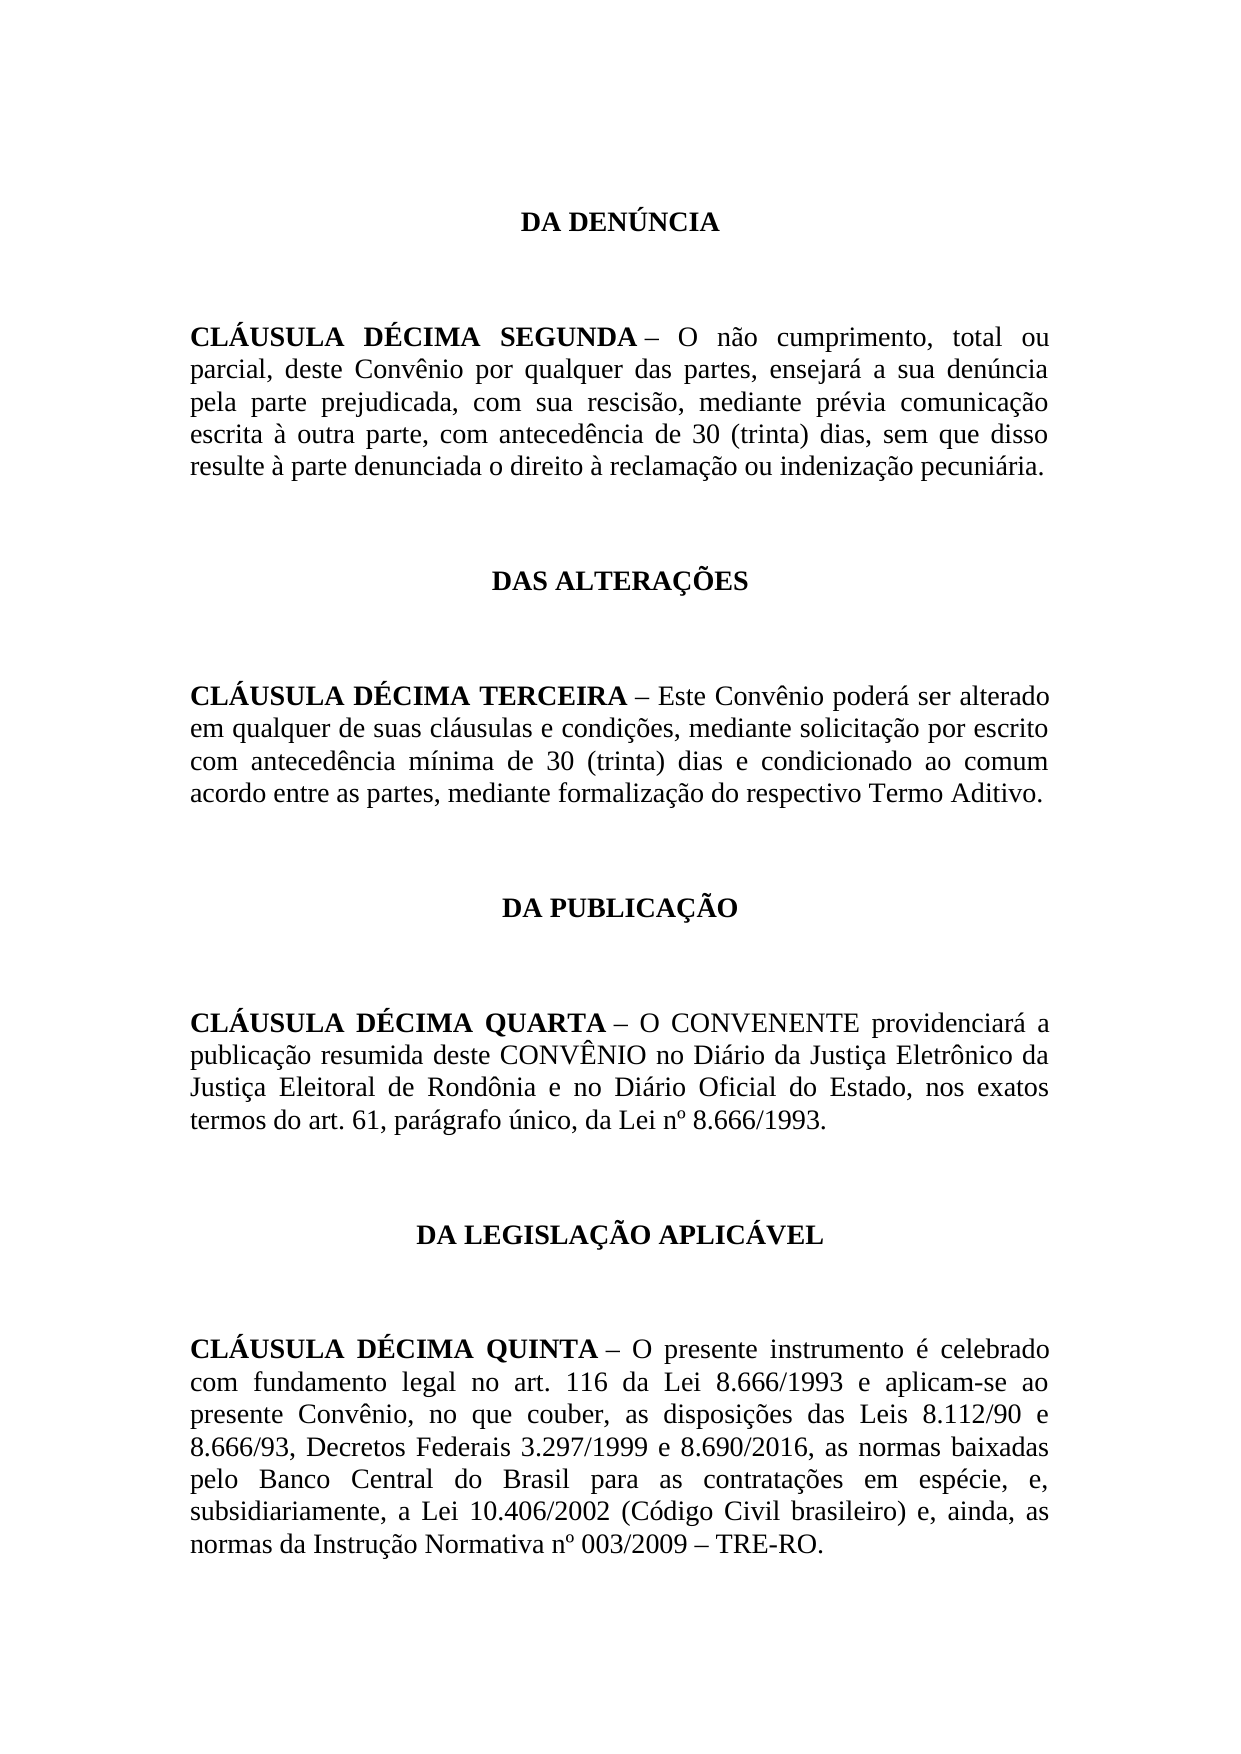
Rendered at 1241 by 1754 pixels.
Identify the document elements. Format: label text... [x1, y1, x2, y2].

text DA LEGISLAÇÃO APLICÁVEL [190, 1218, 1051, 1250]
text CLÁUSULA DÉCIMA SEGUNDA – O não cumprimento, total ou parcial, deste Convênio por qualquer das partes, ensejará a sua denúncia pela parte prejudicada, com sua rescisão, mediante prévia comunicação escrita à outra parte, com antecedência de 30 (trinta) dias, sem que disso resulte à parte denunciada o direito à reclamação ou indenização pecuniária. [190, 320, 1051, 482]
text DA PUBLICAÇÃO [190, 891, 1051, 923]
text CLÁUSULA DÉCIMA QUARTA – O CONVENENTE providenciará a publicação resumida deste CONVÊNIO no Diário da Justiça Eletrônico da Justiça Eleitoral de Rondônia e no Diário Oficial do Estado, nos exatos termos do art. 61, parágrafo único, da Lei nº 8.666/1993. [190, 1006, 1051, 1135]
text DAS ALTERAÇÕES [190, 564, 1051, 597]
text CLÁUSULA DÉCIMA QUINTA – O presente instrumento é celebrado com fundamento legal no art. 116 da Lei 8.666/1993 e aplicam-se ao presente Convênio, no que couber, as disposições das Leis 8.112/90 e 8.666/93, Decretos Federais 3.297/1999 e 8.690/2016, as normas baixadas pelo Banco Central do Brasil para as contratações em espécie, e, subsidiariamente, a Lei 10.406/2002 (Código Civil brasileiro) e, ainda, as normas da Instrução Normativa nº 003/2009 – TRE-RO. [190, 1332, 1051, 1559]
text DA DENÚNCIA [190, 205, 1051, 237]
text CLÁUSULA DÉCIMA TERCEIRA – Este Convênio poderá ser alterado em qualquer de suas cláusulas e condições, mediante solicitação por escrito com antecedência mínima de 30 (trinta) dias e condicionado ao comum acordo entre as partes, mediante formalização do respectivo Termo Aditivo. [190, 679, 1051, 808]
